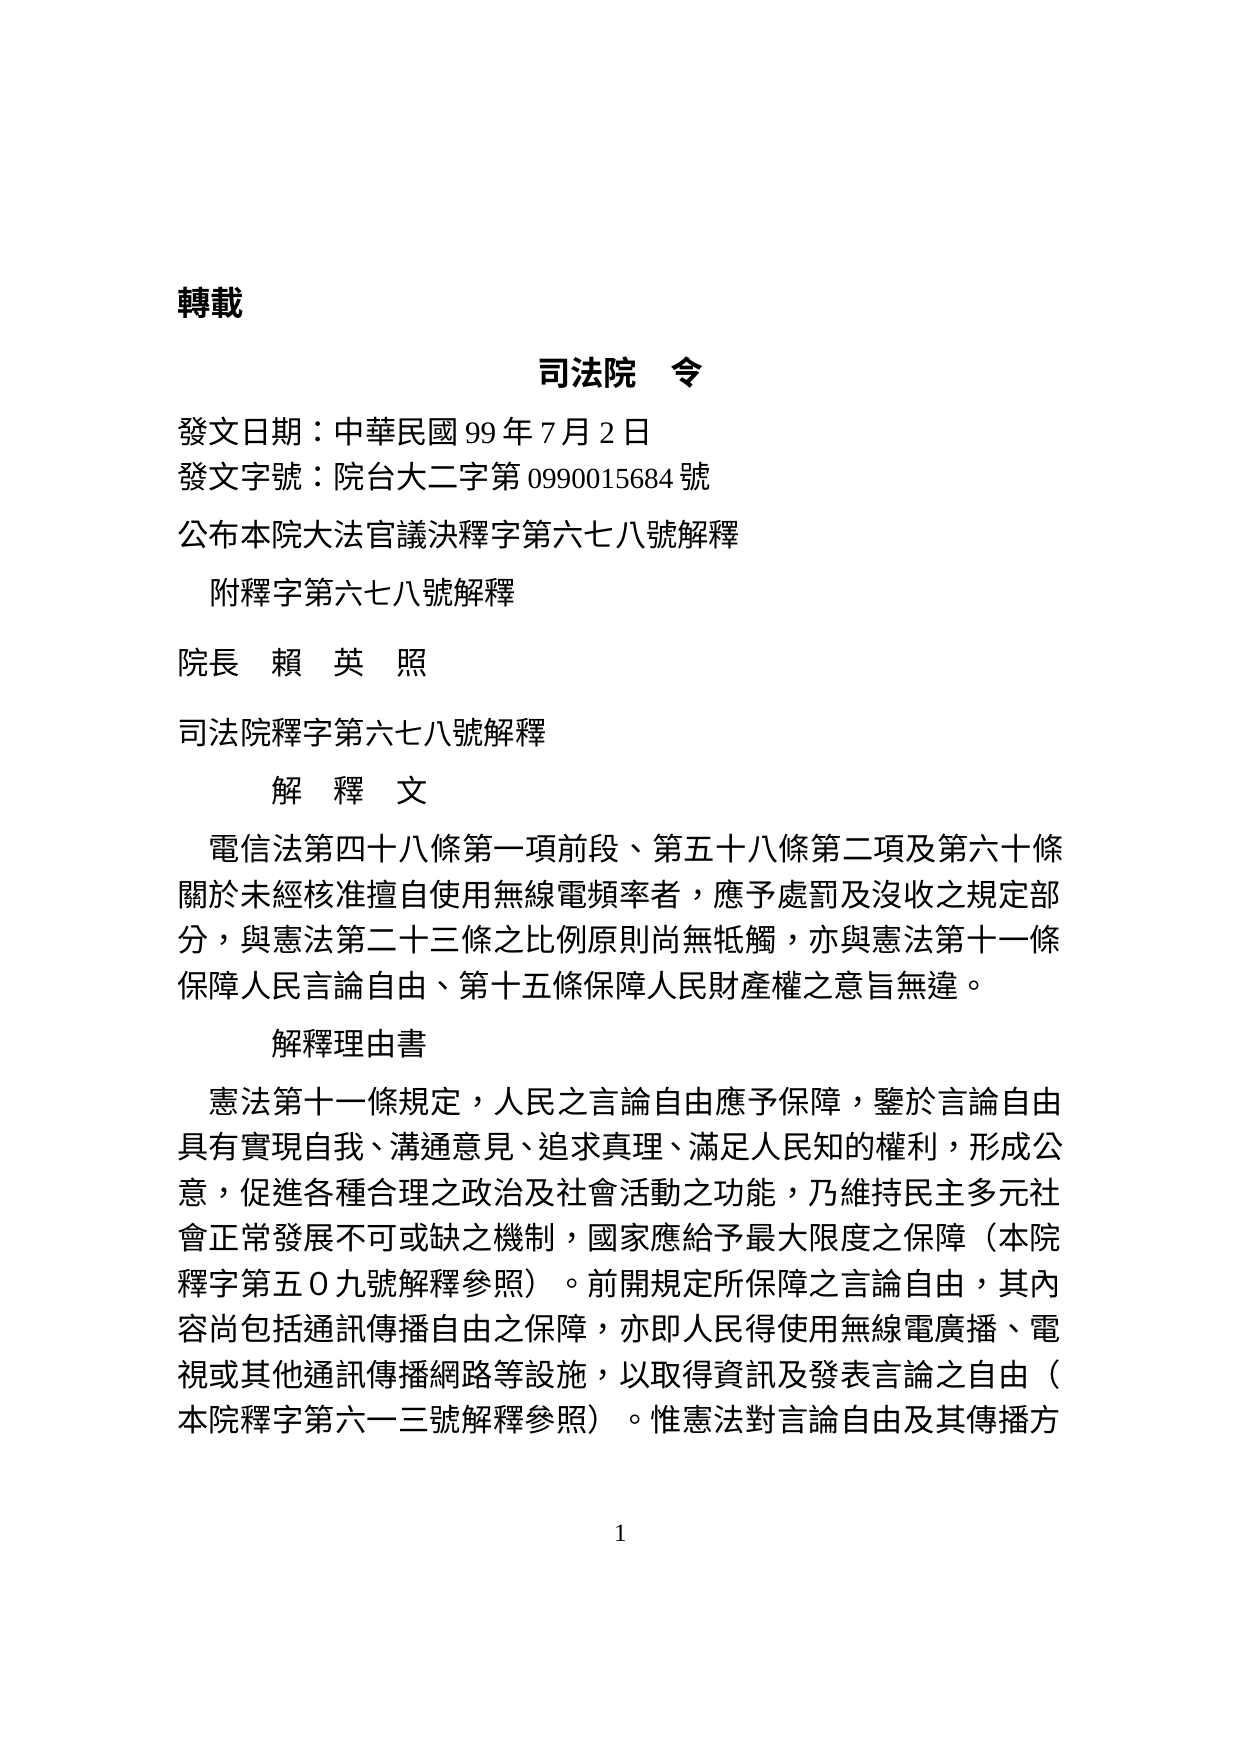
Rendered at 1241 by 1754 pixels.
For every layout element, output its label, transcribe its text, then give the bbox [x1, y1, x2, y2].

text 發文字號：院台大二字第0990015684號 [177, 453, 1063, 498]
text 憲法第十一條規定，人民之言論自由應予保障，鑒於言論自由具有實現自我、溝通意見、追求真理、滿足人民知的權利，形成公意，促進各種合理之政治及社會活動之功能，乃維持民主多元社會正常發展不可或缺之機制，國家應給予最大限度之保障（本院釋字第五０九號解釋參照）。前開規定所保障之言論自由，其內容尚包括通訊傳播自由之保障，亦即人民得使用無線電廣播、電視或其他通訊傳播網路等設施，以取得資訊及發表言論之自由（本院釋字第六一三號解釋參照）。惟憲法對言論自由及其傳播方 [177, 1077, 1063, 1441]
text 司法院釋字第六七八號解釋 [177, 708, 1063, 754]
text 解釋理由書 [177, 1019, 1063, 1064]
text 解 釋 文 [177, 766, 1063, 812]
text 院長 賴 英 照 [177, 638, 1063, 683]
text 轉載 [177, 278, 1063, 324]
text 附釋字第六七八號解釋 [209, 568, 1063, 613]
text 發文日期：中華民國99年7月2日 [177, 407, 1063, 453]
text 司法院 令 [177, 349, 1063, 395]
text 公布本院大法官議決釋字第六七八號解釋 [177, 510, 1063, 556]
text 電信法第四十八條第一項前段、第五十八條第二項及第六十條關於未經核准擅自使用無線電頻率者，應予處罰及沒收之規定部分，與憲法第二十三條之比例原則尚無牴觸，亦與憲法第十一條保障人民言論自由、第十五條保障人民財產權之意旨無違。 [177, 824, 1063, 1006]
